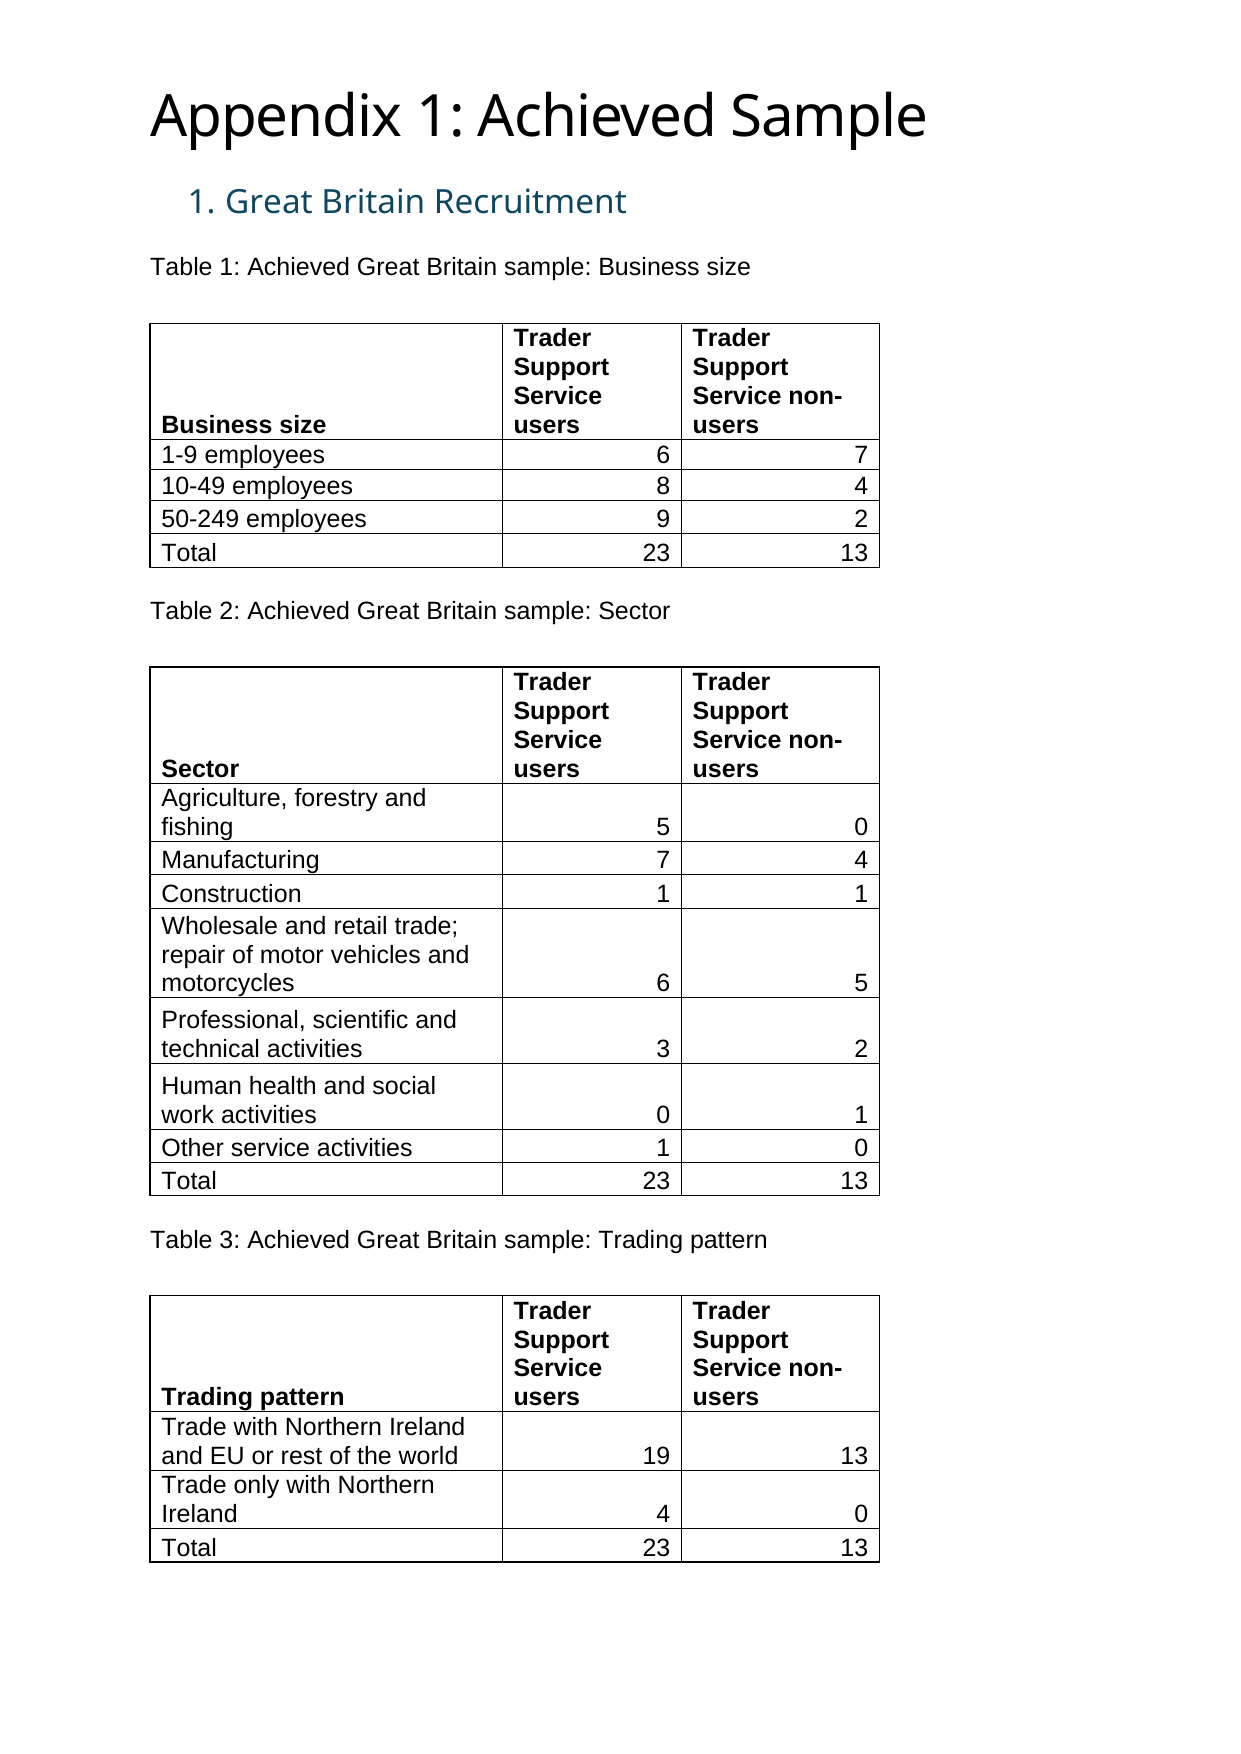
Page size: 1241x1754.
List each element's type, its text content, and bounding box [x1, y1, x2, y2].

table_cell 3 [503, 998, 681, 1063]
table_cell 23 [503, 534, 681, 567]
table_cell 4 [682, 842, 879, 874]
table_cell Trade only with Northern Ireland [151, 1471, 502, 1528]
table_cell 4 [682, 470, 879, 500]
table_cell 5 [682, 909, 879, 997]
table_cell 6 [503, 440, 681, 469]
table_cell 6 [503, 909, 681, 997]
table_cell 2 [682, 998, 879, 1063]
subtitle Great Britain Recruitment [187, 178, 1090, 224]
table_cell 0 [503, 1064, 681, 1128]
table_cell 13 [682, 1163, 879, 1195]
table_cell 1-9 employees [151, 440, 502, 469]
table_header Trader Support Service users [503, 1296, 681, 1411]
table_header Trader Support Service users [503, 324, 681, 438]
table_cell 8 [503, 470, 681, 500]
table_header Business size [151, 324, 502, 438]
table_header Sector [151, 668, 502, 782]
table_cell Professional, scientific and technical activities [151, 998, 502, 1063]
table_cell Total [151, 1529, 502, 1561]
table_cell Construction [151, 875, 502, 908]
table_cell Other service activities [151, 1130, 502, 1162]
table_cell 1 [503, 1130, 681, 1162]
table_cell 9 [503, 501, 681, 533]
table_cell 10-49 employees [151, 470, 502, 500]
text Table 3: Achieved Great Britain sample: Trading pattern [150, 1225, 1090, 1254]
table_cell Total [151, 1163, 502, 1195]
table_cell 19 [503, 1412, 681, 1469]
table_header Trader Support Service non-users [682, 1296, 879, 1411]
table_cell 7 [682, 440, 879, 469]
table_header Trader Support Service non-users [682, 324, 879, 438]
table_cell Total [151, 534, 502, 567]
table_header Trader Support Service non-users [682, 668, 879, 782]
table_cell 13 [682, 1529, 879, 1561]
title Appendix 1: Achieved Sample [150, 74, 1090, 153]
table_cell 7 [503, 842, 681, 874]
table_cell 0 [682, 1130, 879, 1162]
table_cell 13 [682, 1412, 879, 1469]
table_cell Manufacturing [151, 842, 502, 874]
table_cell Human health and social work activities [151, 1064, 502, 1128]
table_header Trader Support Service users [503, 668, 681, 782]
table_cell 1 [503, 875, 681, 908]
table_cell 5 [503, 784, 681, 841]
table_header Trading pattern [151, 1296, 502, 1411]
table_cell 23 [503, 1163, 681, 1195]
table_cell 23 [503, 1529, 681, 1561]
text Table 1: Achieved Great Britain sample: Business size [150, 252, 1090, 281]
table_cell 50-249 employees [151, 501, 502, 533]
table_cell 1 [682, 875, 879, 908]
table_cell 2 [682, 501, 879, 533]
table_cell 13 [682, 534, 879, 567]
table_cell 0 [682, 1471, 879, 1528]
table_cell Trade with Northern Ireland and EU or rest of the world [151, 1412, 502, 1469]
table_cell 1 [682, 1064, 879, 1128]
text Table 2: Achieved Great Britain sample: Sector [150, 596, 1090, 625]
table_cell 4 [503, 1471, 681, 1528]
table_cell Agriculture, forestry and fishing [151, 784, 502, 841]
table_cell 0 [682, 784, 879, 841]
table_cell Wholesale and retail trade; repair of motor vehicles and motorcycles [151, 909, 502, 997]
